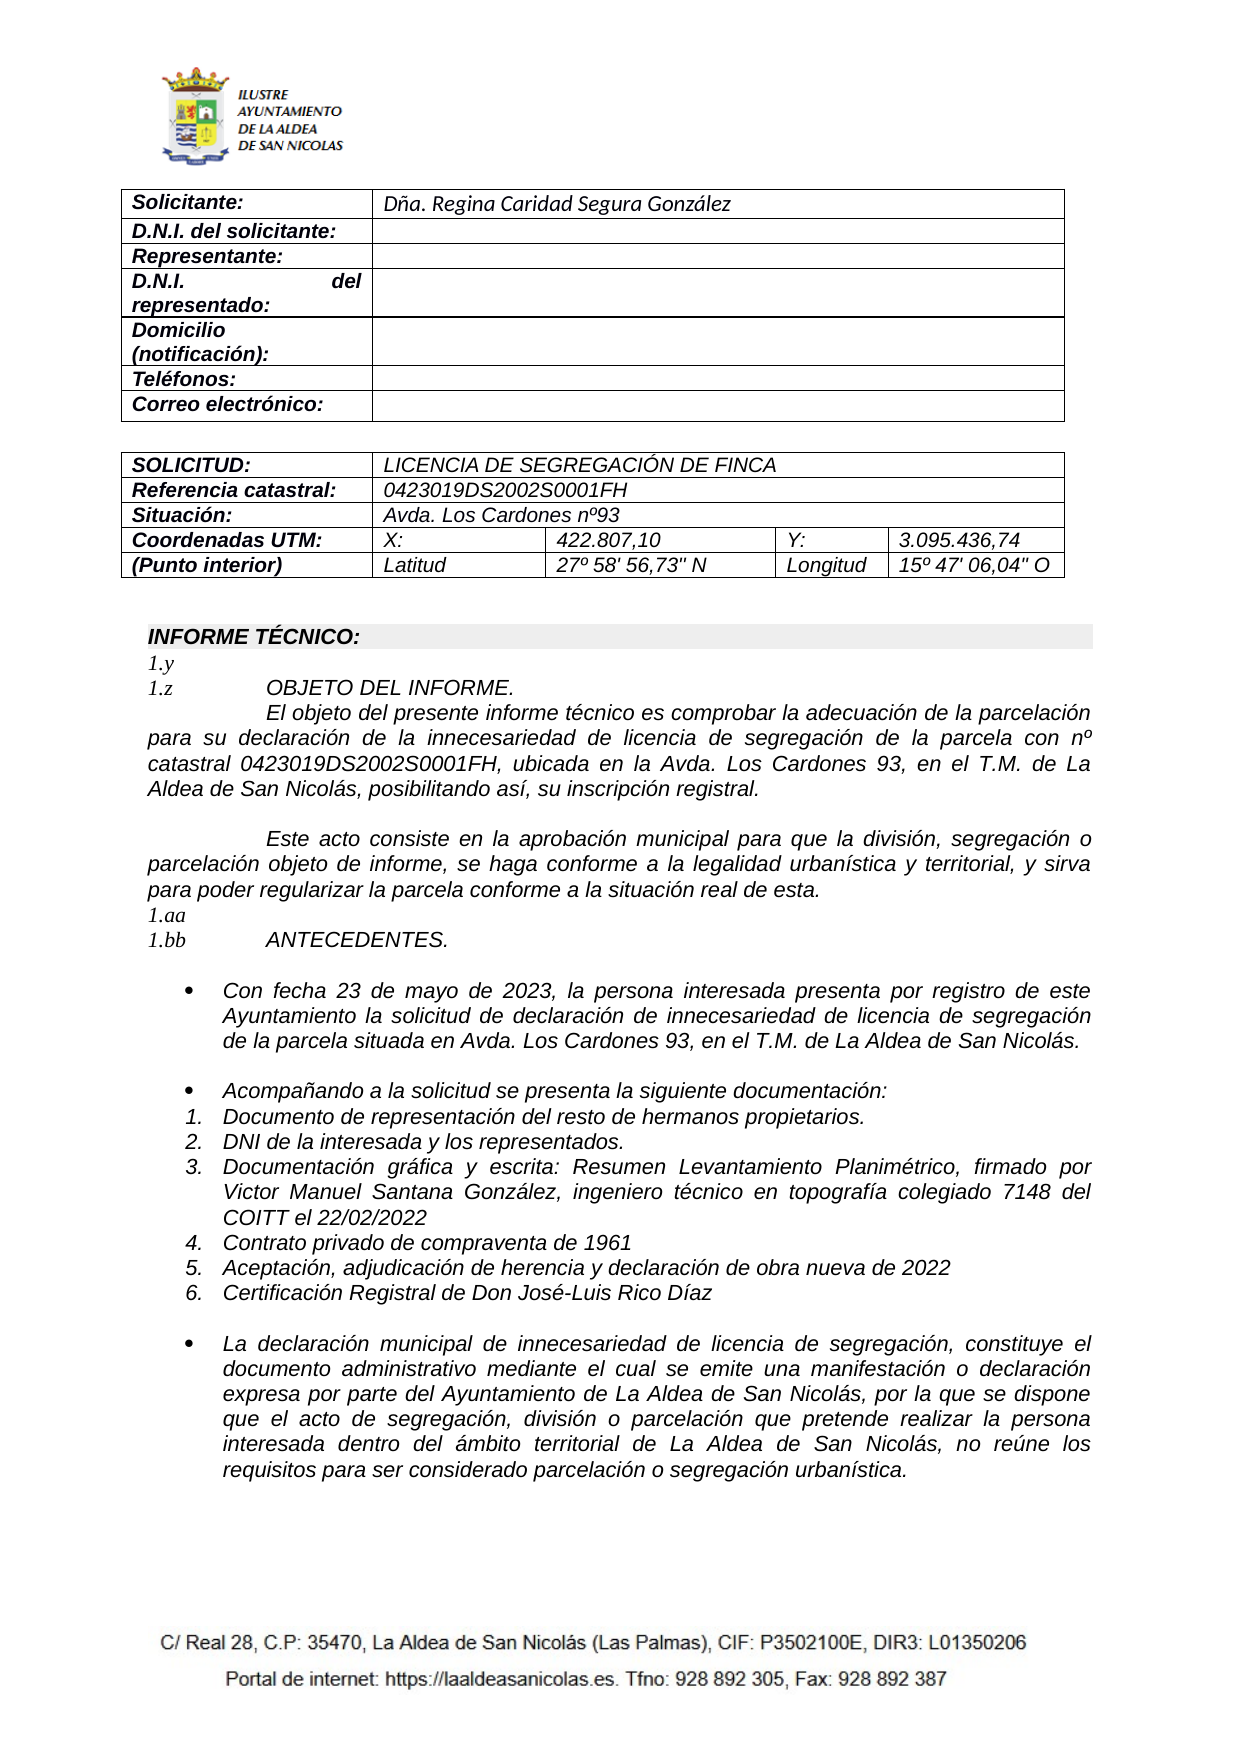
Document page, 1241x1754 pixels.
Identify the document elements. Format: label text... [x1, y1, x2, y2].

table_cell X: [373, 528, 545, 552]
table_cell Avda. Los Cardones nº93 [373, 503, 1064, 527]
table_cell Correo electrónico: [122, 391, 372, 421]
table_cell 0423019DS2002S0001FH [373, 478, 1064, 502]
table_cell [373, 318, 1064, 365]
list Acompañando a la solicitud se presenta la siguiente documentación: [185, 1078, 1093, 1104]
table_cell D.N.I. del solicitante: [122, 219, 372, 242]
table_cell (Punto interior) [122, 553, 372, 577]
table_header LICENCIA DE SEGREGACIÓN DE FINCA [373, 453, 1064, 477]
subtitle ANTECEDENTES. [148, 927, 1093, 952]
list La declaración municipal de innecesariedad de licencia de segregación, constituye el documento administrativo mediante el cual se emite una manifestación o declaración expresa por parte del Ayuntamiento de La Aldea de San Nicolás, por la que se dispone que el acto de segregación, división o parcelación que pretende realizar la persona interesada dentro del ámbito territorial de La Aldea de San Nicolás, no reúne los requisitos para ser considerado parcelación o segregación urbanística. [185, 1331, 1093, 1482]
table_cell Representante: [122, 244, 372, 267]
table_cell Longitud [776, 553, 888, 577]
text El objeto del presente informe técnico es comprobar la adecuación de la parcelación para su declaración de la innecesariedad de licencia de segregación de la parcela con nº catastral 0423019DS2002S0001FH, ubicada en la Avda. Los Cardones 93, en el T.M. de La Aldea de San Nicolás, posibilitando así, su inscripción registral. [148, 700, 1093, 801]
table_cell [373, 366, 1064, 390]
table_cell [373, 244, 1064, 267]
list Documentación gráfica y escrita: Resumen Levantamiento Planimétrico, firmado por Victor Manuel Santana González, ingeniero técnico en topografía colegiado 7148 del COITT el 22/02/2022 [185, 1154, 1093, 1230]
list Con fecha 23 de mayo de 2023, la persona interesada presenta por registro de este Ayuntamiento la solicitud de declaración de innecesariedad de licencia de segregación de la parcela situada en Avda. Los Cardones 93, en el T.M. de La Aldea de San Nicolás. [185, 978, 1093, 1053]
table_cell [373, 391, 1064, 421]
table_cell 27º 58' 56,73'' N [546, 553, 775, 577]
list DNI de la interesada y los representados. [185, 1129, 1093, 1154]
picture [148, 1626, 1034, 1695]
table_cell [373, 219, 1064, 242]
table_cell Latitud [373, 553, 545, 577]
table_header SOLICITUD: [122, 453, 372, 477]
table_header Solicitante: [122, 190, 372, 217]
table_cell Domicilio (notificación): [122, 318, 372, 365]
table_cell Referencia catastral: [122, 478, 372, 502]
list Aceptación, adjudicación de herencia y declaración de obra nueva de 2022 [185, 1255, 1093, 1280]
text Este acto consiste en la aprobación municipal para que la división, segregación o parcelación objeto de informe, se haga conforme a la legalidad urbanística y territorial, y sirva para poder regularizar la parcela conforme a la situación real de esta. [148, 826, 1093, 902]
table_header Dña. Regina Caridad Segura González [373, 190, 1064, 217]
table_cell [373, 269, 1064, 316]
table_cell 15º 47' 06,04'' O [889, 553, 1064, 577]
subtitle INFORME TÉCNICO: [148, 624, 1093, 649]
table_cell Teléfonos: [122, 366, 372, 390]
list Certificación Registral de Don José-Luis Rico Díaz [185, 1280, 1093, 1305]
picture [148, 59, 359, 173]
table_cell 422.807,10 [546, 528, 775, 552]
subtitle OBJETO DEL INFORME. [148, 675, 1093, 700]
table_cell D.N.I. del representado: [122, 269, 372, 316]
list Contrato privado de compraventa de 1961 [185, 1230, 1093, 1255]
table_cell Y: [776, 528, 888, 552]
list Documento de representación del resto de hermanos propietarios. [185, 1104, 1093, 1129]
table_cell 3.095.436,74 [889, 528, 1064, 552]
table_cell Situación: [122, 503, 372, 527]
table_cell Coordenadas UTM: [122, 528, 372, 552]
